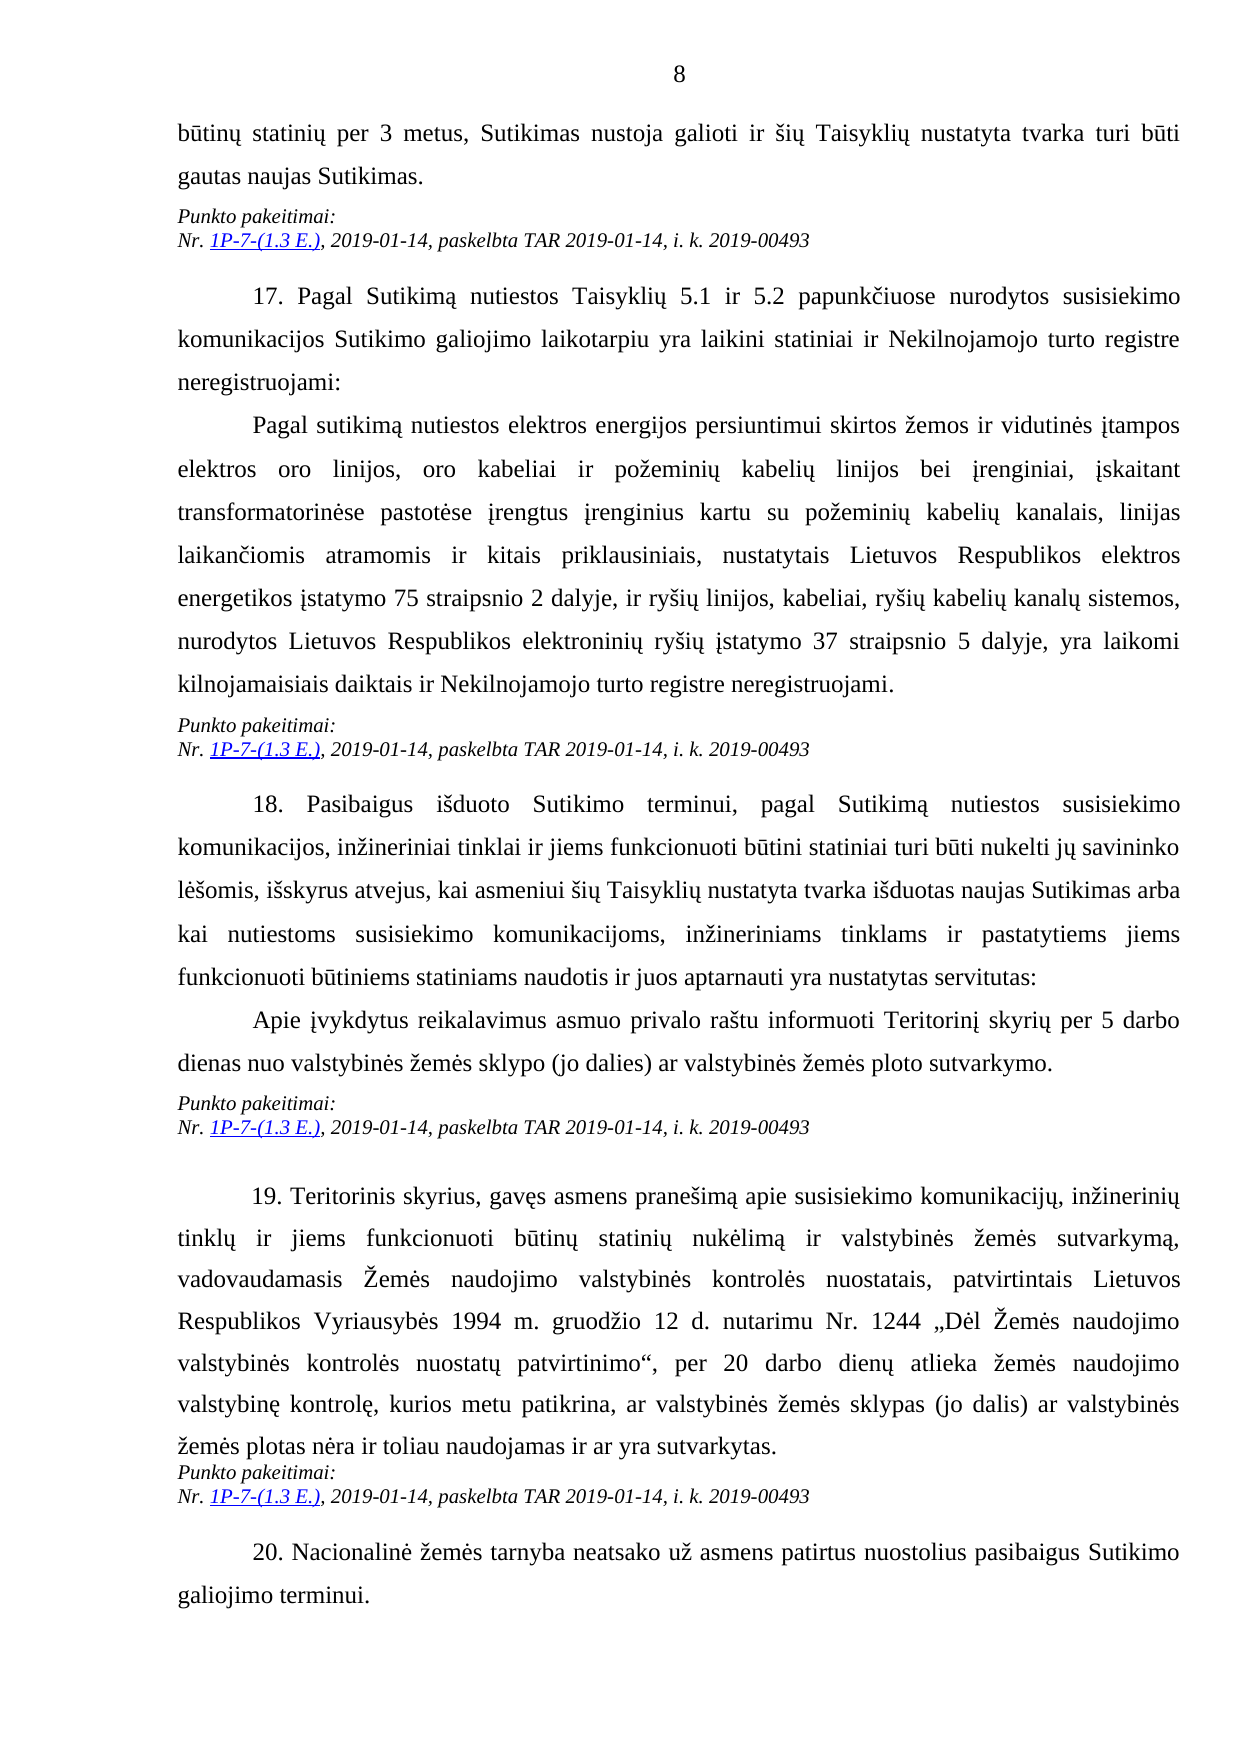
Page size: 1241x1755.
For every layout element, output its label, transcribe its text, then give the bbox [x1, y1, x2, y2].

text Nr. 1P-7-(1.3 E.), 2019-01-14, paskelbta TAR 2019-01-14, i. k. 2019-00493 [177, 228, 1181, 252]
text Punkto pakeitimai: [177, 1460, 1181, 1484]
text būtinų statinių per 3 metus, Sutikimas nustoja galioti ir šių Taisyklių nustatyta tvarka turi būti gautas naujas Sutikimas. [177, 118, 1181, 190]
text Punkto pakeitimai: [177, 1091, 1181, 1115]
text 19. Teritorinis skyrius, gavęs asmens pranešimą apie susisiekimo komunikacijų, inžinerinių tinklų ir jiems funkcionuoti būtinų statinių nukėlimą ir valstybinės žemės sutvarkymą, vadovaudamasis Žemės naudojimo valstybinės kontrolės nuostatais, patvirtintais Lietuvos Respublikos Vyriausybės 1994 m. gruodžio 12 d. nutarimu Nr. 1244 „Dėl Žemės naudojimo valstybinės kontrolės nuostatų patvirtinimo“, per 20 darbo dienų atlieka žemės naudojimo valstybinę kontrolę, kurios metu patikrina, ar valstybinės žemės sklypas (jo dalis) ar valstybinės žemės plotas nėra ir toliau naudojamas ir ar yra sutvarkytas. [177, 1168, 1181, 1460]
text 17. Pagal Sutikimą nutiestos Taisyklių 5.1 ir 5.2 papunkčiuose nurodytos susisiekimo komunikacijos Sutikimo galiojimo laikotarpiu yra laikini statiniai ir Nekilnojamojo turto registre neregistruojami: [177, 281, 1181, 396]
text Pagal sutikimą nutiestos elektros energijos persiuntimui skirtos žemos ir vidutinės įtampos elektros oro linijos, oro kabeliai ir požeminių kabelių linijos bei įrenginiai, įskaitant transformatorinėse pastotėse įrengtus įrenginius kartu su požeminių kabelių kanalais, linijas laikančiomis atramomis ir kitais priklausiniais, nustatytais Lietuvos Respublikos elektros energetikos įstatymo 75 straipsnio 2 dalyje, ir ryšių linijos, kabeliai, ryšių kabelių kanalų sistemos, nurodytos Lietuvos Respublikos elektroninių ryšių įstatymo 37 straipsnio 5 dalyje, yra laikomi kilnojamaisiais daiktais ir Nekilnojamojo turto registre neregistruojami. [177, 411, 1181, 698]
text Punkto pakeitimai: [177, 712, 1181, 737]
text Nr. 1P-7-(1.3 E.), 2019-01-14, paskelbta TAR 2019-01-14, i. k. 2019-00493 [177, 1115, 1181, 1139]
text Nr. 1P-7-(1.3 E.), 2019-01-14, paskelbta TAR 2019-01-14, i. k. 2019-00493 [177, 1484, 1181, 1508]
text Punkto pakeitimai: [177, 204, 1181, 228]
text 18. Pasibaigus išduoto Sutikimo terminui, pagal Sutikimą nutiestos susisiekimo komunikacijos, inžineriniai tinklai ir jiems funkcionuoti būtini statiniai turi būti nukelti jų savininko lėšomis, išskyrus atvejus, kai asmeniui šių Taisyklių nustatyta tvarka išduotas naujas Sutikimas arba kai nutiestoms susisiekimo komunikacijoms, inžineriniams tinklams ir pastatytiems jiems funkcionuoti būtiniems statiniams naudotis ir juos aptarnauti yra nustatytas servitutas: [177, 789, 1181, 991]
text Apie įvykdytus reikalavimus asmuo privalo raštu informuoti Teritorinį skyrių per 5 darbo dienas nuo valstybinės žemės sklypo (jo dalies) ar valstybinės žemės ploto sutvarkymo. [177, 1005, 1181, 1077]
text 20. Nacionalinė žemės tarnyba neatsako už asmens patirtus nuostolius pasibaigus Sutikimo galiojimo terminui. [177, 1537, 1181, 1608]
text Nr. 1P-7-(1.3 E.), 2019-01-14, paskelbta TAR 2019-01-14, i. k. 2019-00493 [177, 737, 1181, 761]
